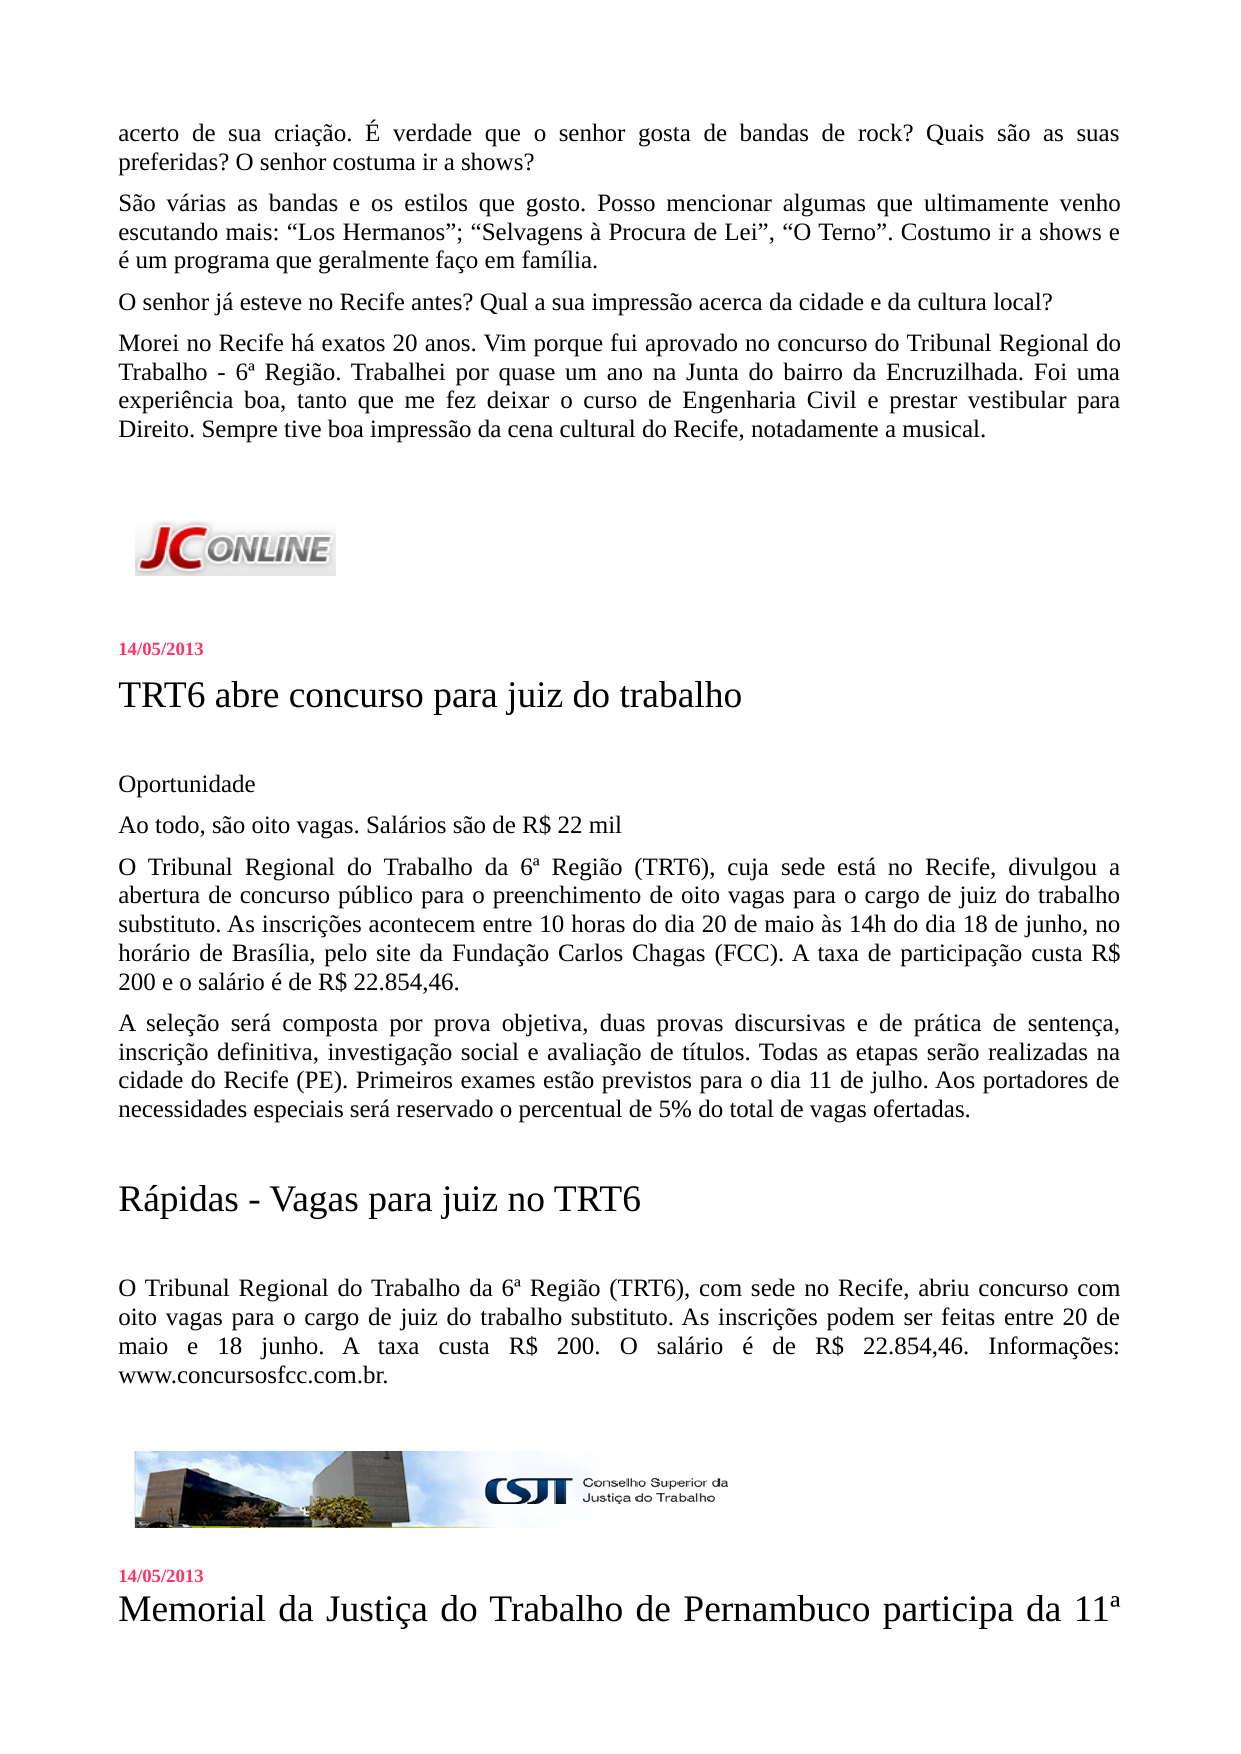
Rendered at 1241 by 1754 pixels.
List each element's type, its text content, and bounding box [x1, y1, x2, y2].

text 14/05/2013 [118, 1565, 1122, 1587]
text O senhor já esteve no Recife antes? Qual a sua impressão acerca da cidade e da cultura local? [118, 287, 1122, 316]
text O Tribunal Regional do Trabalho da 6ª Região (TRT6), com sede no Recife, abriu concurso com oito vagas para o cargo de juiz do trabalho substituto. As inscrições podem ser feitas entre 20 de maio e 18 junho. A taxa custa R$ 200. O salário é de R$ 22.854,46. Informações: www.concursosfcc.com.br. [118, 1273, 1122, 1388]
text A seleção será composta por prova objetiva, duas provas discursivas e de prática de sentença, inscrição definitiva, investigação social e avaliação de títulos. Todas as etapas serão realizadas na cidade do Recife (PE). Primeiros exames estão previstos para o dia 11 de julho. Aos portadores de necessidades especiais será reservado o percentual de 5% do total de vagas ofertadas. [118, 1008, 1122, 1123]
text Ao todo, são oito vagas. Salários são de R$ 22 mil [118, 810, 1122, 839]
text O Tribunal Regional do Trabalho da 6ª Região (TRT6), cuja sede está no Recife, divulgou a abertura de concurso público para o preenchimento de oito vagas para o cargo de juiz do trabalho substituto. As inscrições acontecem entre 10 horas do dia 20 de maio às 14h do dia 18 de junho, no horário de Brasília, pelo site da Fundação Carlos Chagas (FCC). A taxa de participação custa R$ 200 e o salário é de R$ 22.854,46. [118, 852, 1122, 995]
picture [134, 1451, 987, 1528]
text Morei no Recife há exatos 20 anos. Vim porque fui aprovado no concurso do Tribunal Regional do Trabalho - 6ª Região. Trabalhei por quase um ano na Junta do bairro da Encruzilhada. Foi uma experiência boa, tanto que me fez deixar o curso de Engenharia Civil e prestar vestibular para Direito. Sempre tive boa impressão da cena cultural do Recife, notadamente a musical. [118, 328, 1122, 443]
text São várias as bandas e os estilos que gosto. Posso mencionar algumas que ultimamente venho escutando mais: “Los Hermanos”; “Selvagens à Procura de Lei”, “O Terno”. Costumo ir a shows e é um programa que geralmente faço em família. [118, 188, 1122, 274]
text acerto de sua criação. É verdade que o senhor gosta de bandas de rock? Quais são as suas preferidas? O senhor costuma ir a shows? [118, 118, 1122, 176]
text 14/05/2013 [118, 638, 1122, 660]
picture [134, 520, 336, 576]
text Rápidas - Vagas para juiz no TRT6 [118, 1177, 1122, 1220]
text Oportunidade [118, 769, 1122, 798]
text TRT6 abre concurso para juiz do trabalho [118, 672, 1122, 715]
text Memorial da Justiça do Trabalho de Pernambuco participa da 11ª [118, 1587, 1122, 1630]
